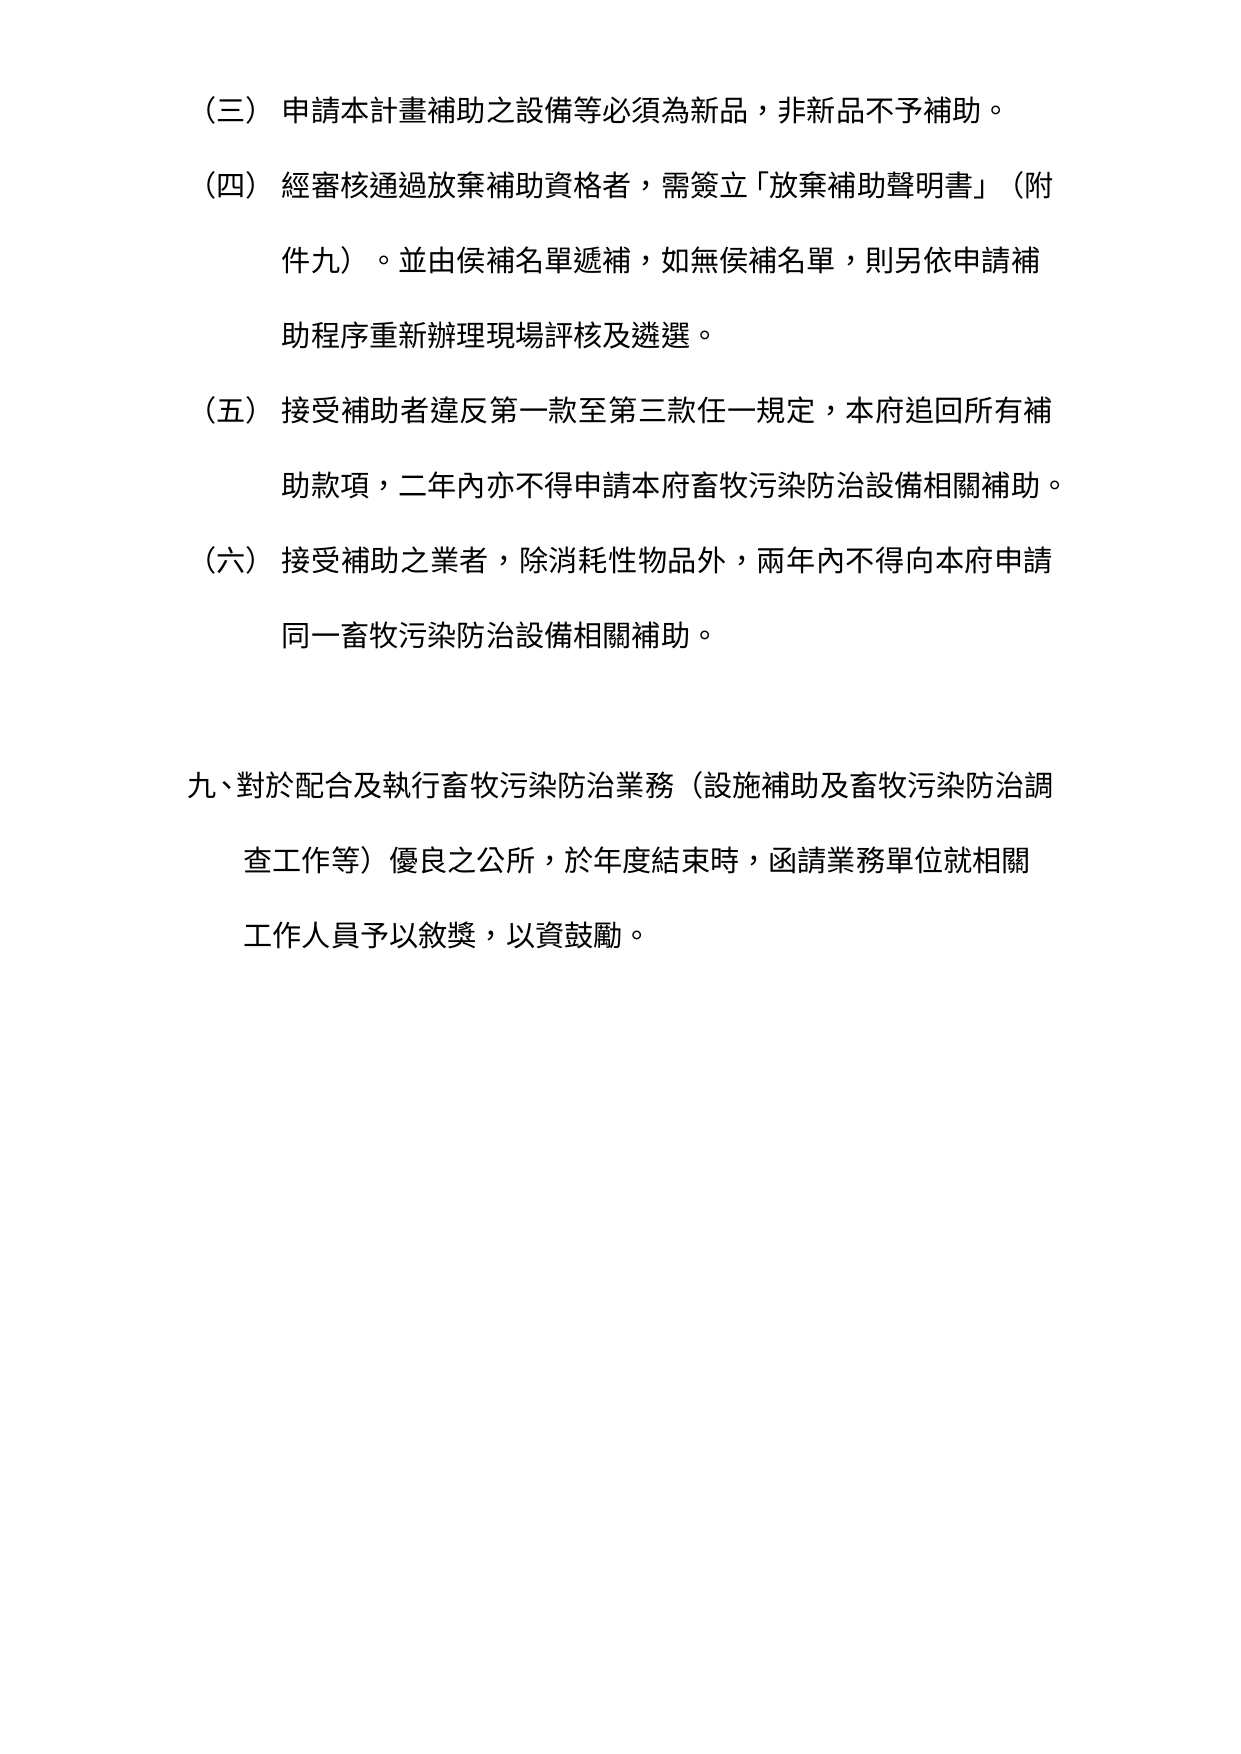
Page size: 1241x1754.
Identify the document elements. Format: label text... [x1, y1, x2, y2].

list 申請本計畫補助之設備等必須為新品，非新品不予補助。 [187, 71, 1053, 146]
list 接受補助之業者，除消耗性物品外，兩年內不得向本府申請同一畜牧污染防治設備相關補助。 [187, 521, 1053, 671]
text 九、對於配合及執行畜牧污染防治業務（設施補助及畜牧污染防治調查工作等）優良之公所，於年度結束時，函請業務單位就相關工作人員予以敘獎，以資鼓勵。 [187, 746, 1053, 971]
list 經審核通過放棄補助資格者，需簽立「放棄補助聲明書」（附件九）。並由侯補名單遞補，如無侯補名單，則另依申請補助程序重新辦理現場評核及遴選。 [187, 146, 1053, 371]
list 接受補助者違反第一款至第三款任一規定，本府追回所有補助款項，二年內亦不得申請本府畜牧污染防治設備相關補助。 [187, 371, 1053, 521]
